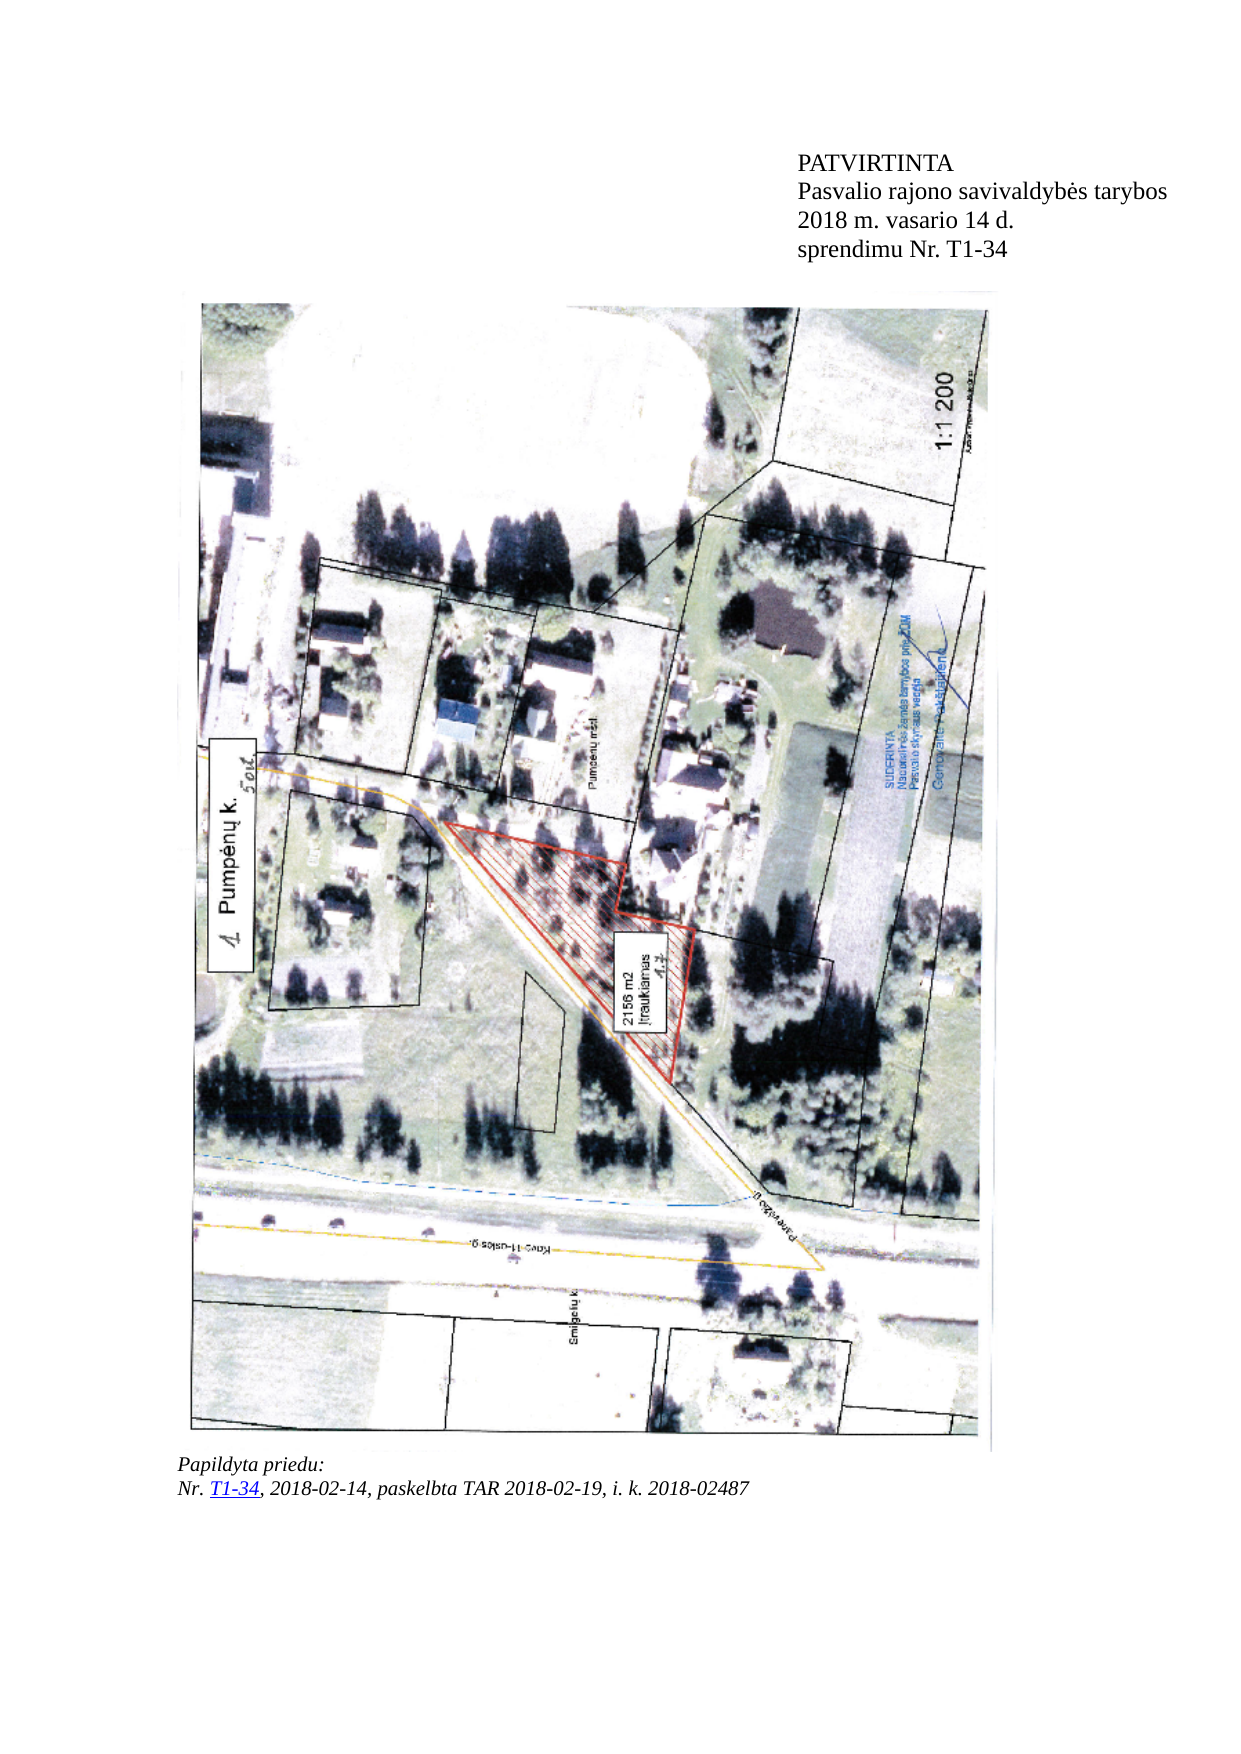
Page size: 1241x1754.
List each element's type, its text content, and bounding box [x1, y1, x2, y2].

text Papildyta priedu: [177, 1452, 1181, 1476]
text 2018 m. vasario 14 d. [177, 205, 1181, 234]
text sprendimu Nr. T1-34 [177, 234, 1181, 263]
text Nr. T1-34, 2018-02-14, paskelbta TAR 2018-02-19, i. k. 2018-02487 [177, 1476, 1181, 1500]
text PATVIRTINTA [177, 148, 1181, 176]
text Pasvalio rajono savivaldybės tarybos [177, 176, 1181, 205]
